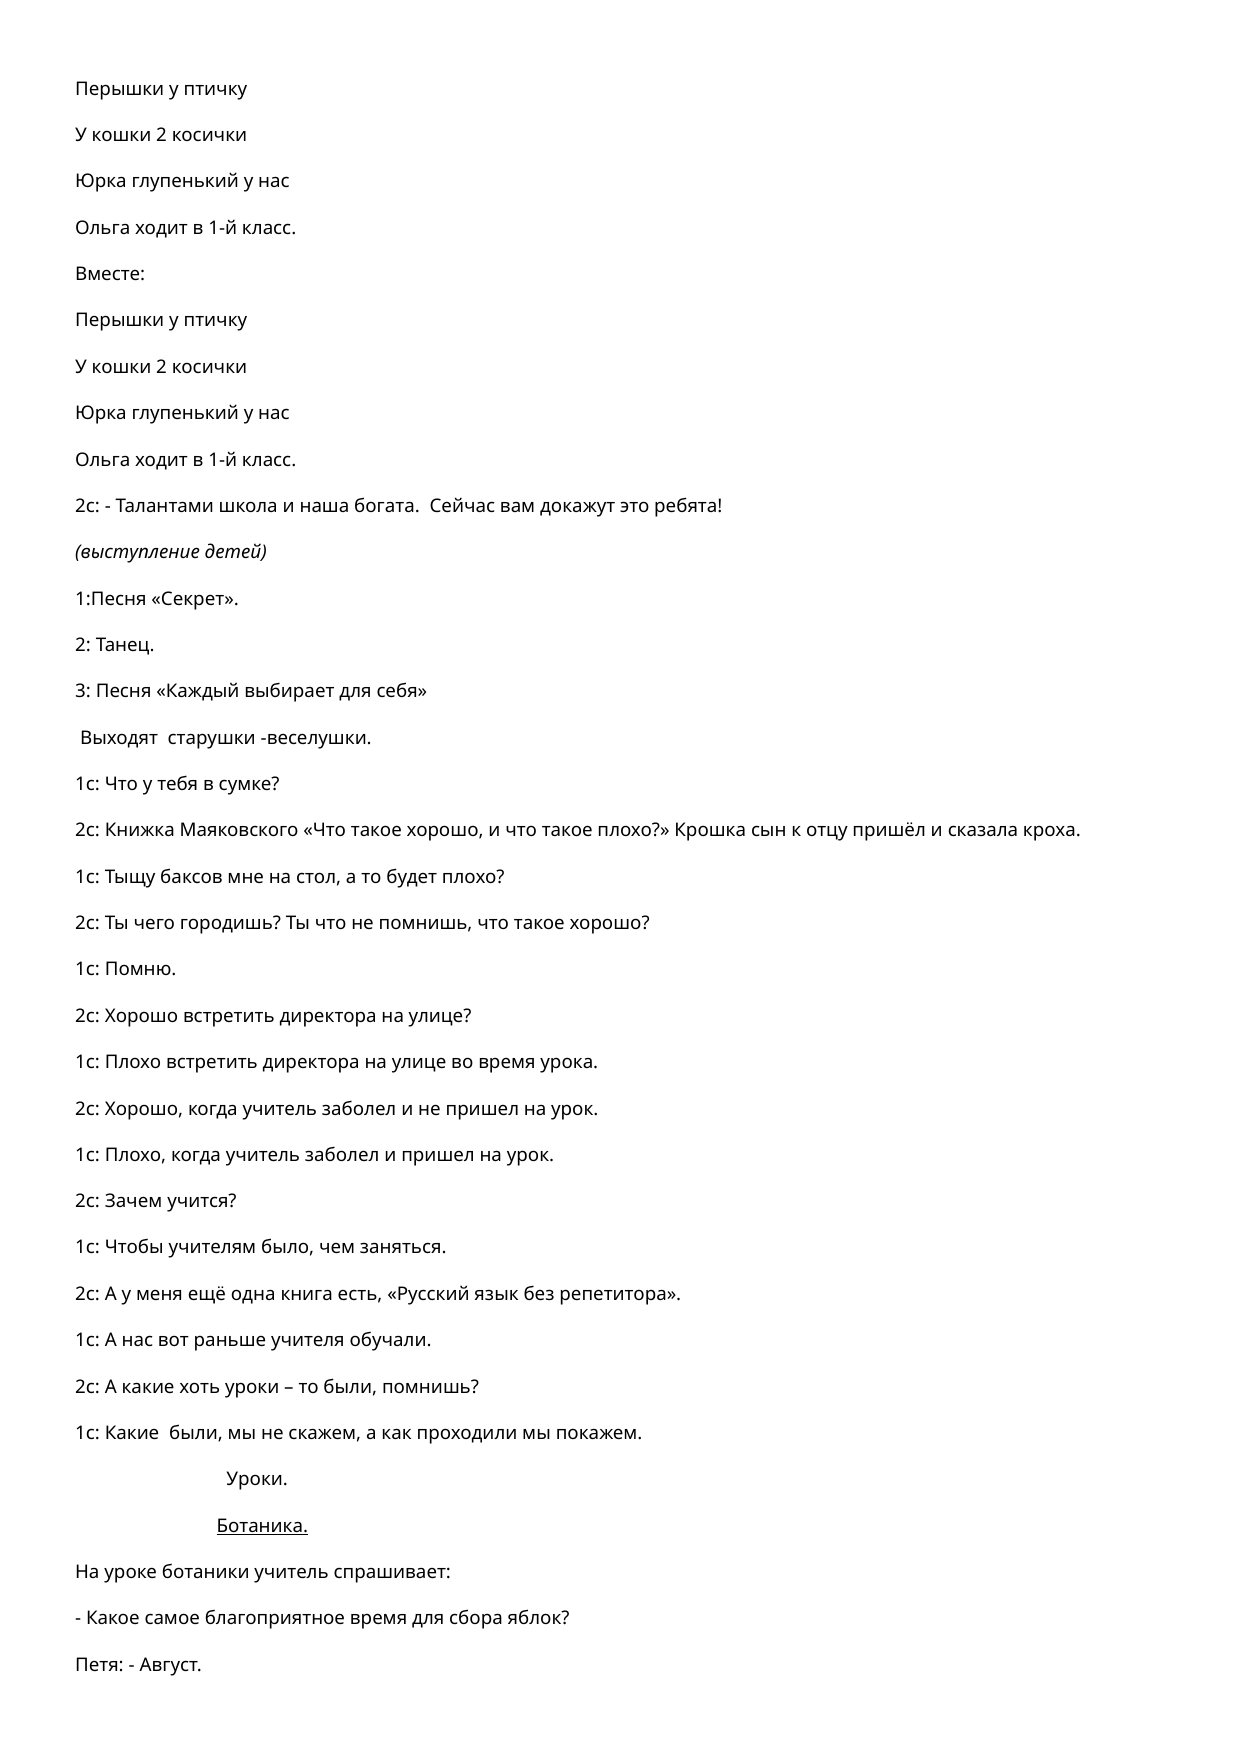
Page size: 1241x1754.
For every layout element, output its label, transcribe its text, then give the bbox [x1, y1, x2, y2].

text 1:Песня «Секрет». [75, 585, 1165, 610]
text 2с: Хорошо встретить директора на улице? [75, 1002, 1165, 1028]
text 2с: Зачем учится? [75, 1187, 1165, 1213]
text Ольга ходит в 1-й класс. [75, 214, 1165, 239]
text 3: Песня «Каждый выбирает для себя» [75, 678, 1165, 703]
text Петя: - Август. [75, 1651, 1165, 1677]
text 2с: Книжка Маяковского «Что такое хорошо, и что такое плохо?» Крошка сын к отцу пришёл и сказала кроха. [75, 817, 1165, 842]
text 1с: Тыщу баксов мне на стол, а то будет плохо? [75, 863, 1165, 888]
text 1с: Помню. [75, 956, 1165, 981]
text Ольга ходит в 1-й класс. [75, 446, 1165, 471]
text 1с: Какие были, мы не скажем, а как проходили мы покажем. [75, 1419, 1165, 1445]
text 1с: Плохо, когда учитель заболел и пришел на урок. [75, 1141, 1165, 1167]
text 2с: - Талантами школа и наша богата. Сейчас вам докажут это ребята! [75, 492, 1165, 518]
text Вместе: [75, 260, 1165, 286]
text 1с: А нас вот раньше учителя обучали. [75, 1327, 1165, 1352]
text Выходят старушки -веселушки. [75, 724, 1165, 749]
text Юрка глупенький у нас [75, 168, 1165, 193]
text На уроке ботаники учитель спрашивает: [75, 1558, 1165, 1584]
text У кошки 2 косички [75, 121, 1165, 147]
text Ботаника. [75, 1512, 1165, 1537]
text 2с: А какие хоть уроки – то были, помнишь? [75, 1373, 1165, 1398]
text 2с: Хорошо, когда учитель заболел и не пришел на урок. [75, 1095, 1165, 1120]
text 1с: Что у тебя в сумке? [75, 770, 1165, 796]
text 2с: А у меня ещё одна книга есть, «Русский язык без репетитора». [75, 1280, 1165, 1306]
text 2с: Ты чего городишь? Ты что не помнишь, что такое хорошо? [75, 909, 1165, 935]
text (выступление детей) [75, 538, 1165, 564]
text У кошки 2 косички [75, 353, 1165, 379]
text Уроки. [75, 1466, 1165, 1491]
text 1с: Плохо встретить директора на улице во время урока. [75, 1048, 1165, 1074]
text Перышки у птичку [75, 75, 1165, 101]
text 1с: Чтобы учителям было, чем заняться. [75, 1234, 1165, 1259]
text Перышки у птичку [75, 307, 1165, 332]
text 2: Танец. [75, 631, 1165, 657]
text Юрка глупенький у нас [75, 399, 1165, 425]
text - Какое самое благоприятное время для сбора яблок? [75, 1605, 1165, 1630]
